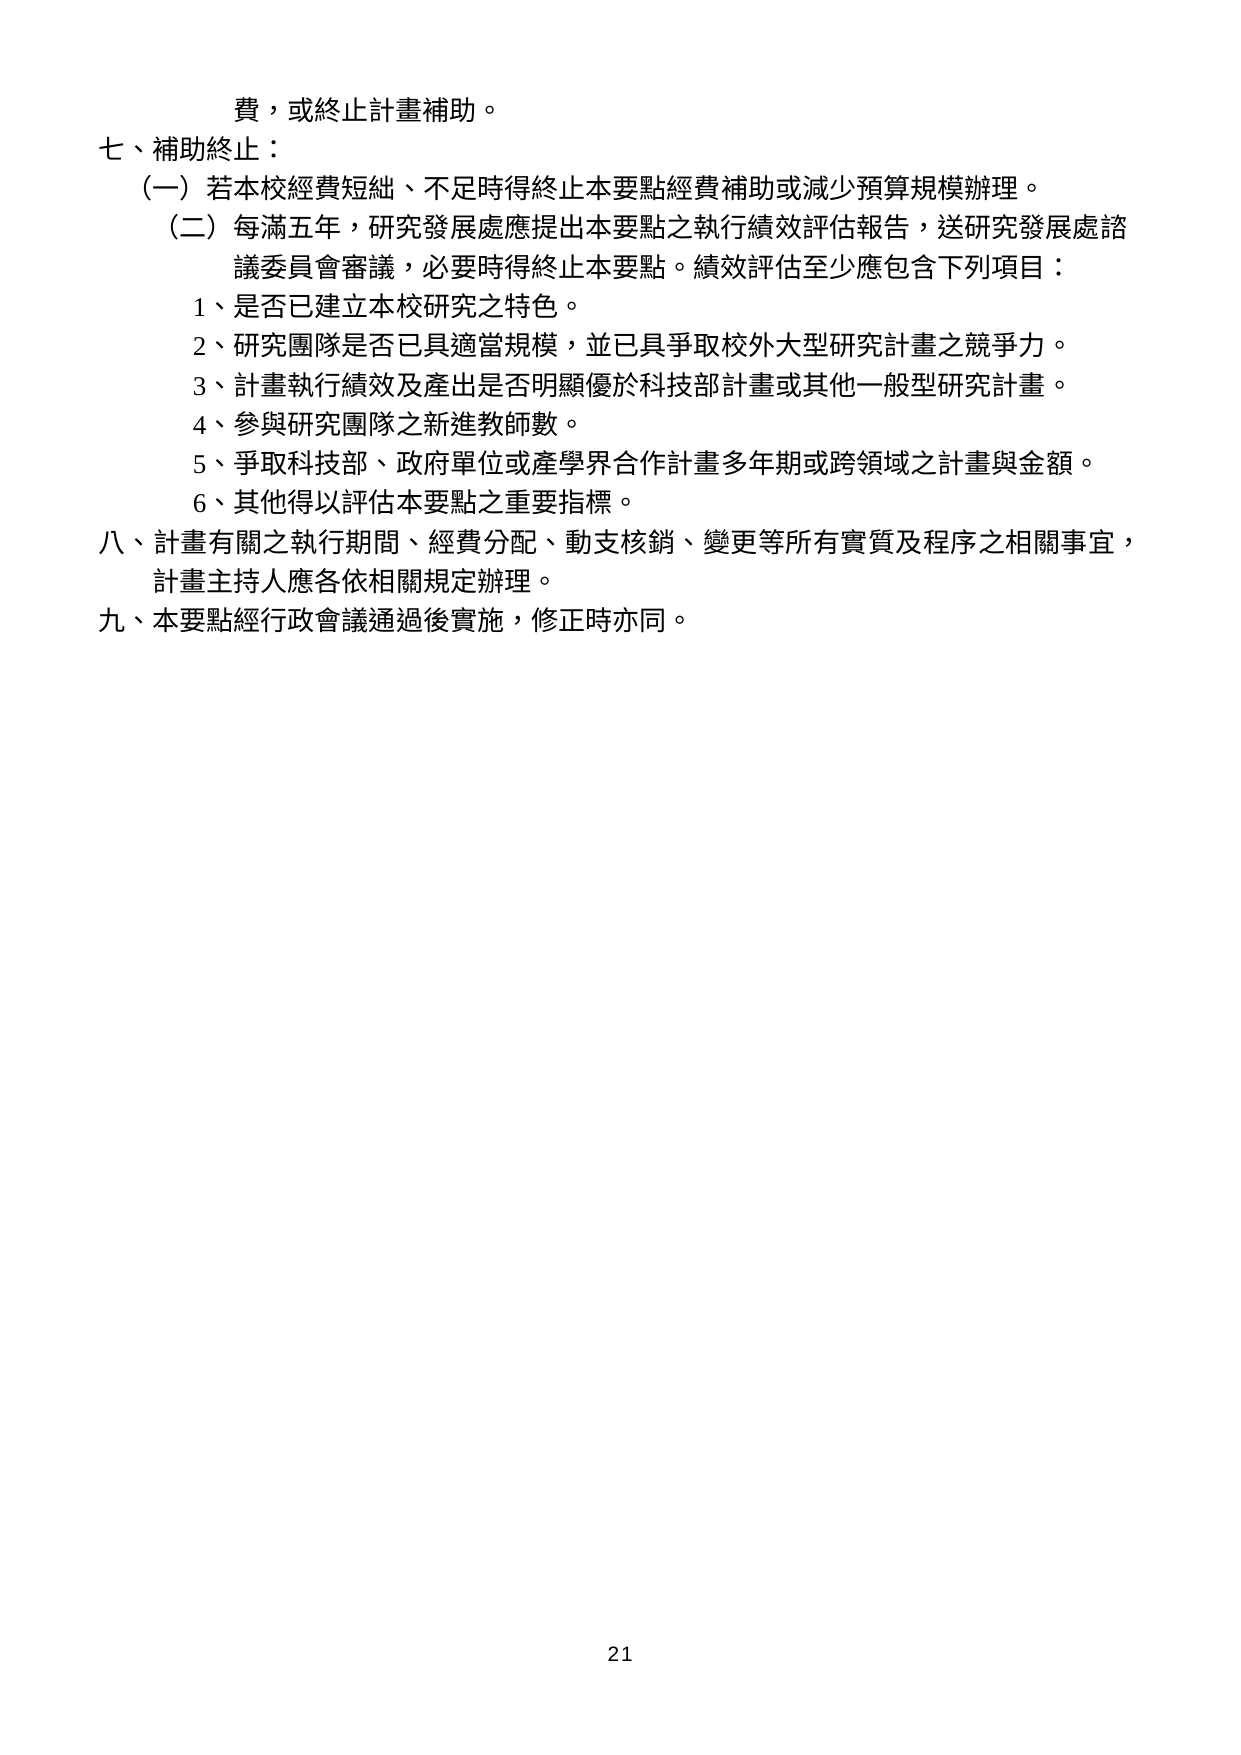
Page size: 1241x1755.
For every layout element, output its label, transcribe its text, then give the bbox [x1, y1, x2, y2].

text 3、計畫執行績效及產出是否明顯優於科技部計畫或其他一般型研究計畫。 [98, 363, 1142, 403]
text 七、補助終止： [98, 128, 1142, 167]
text 6、其他得以評估本要點之重要指標。 [98, 481, 1142, 521]
text 2、研究團隊是否已具適當規模，並已具爭取校外大型研究計畫之競爭力。 [98, 324, 1142, 363]
text 九、本要點經行政會議通過後實施，修正時亦同。 [98, 599, 1142, 638]
text 費，或終止計畫補助。 [233, 89, 1142, 128]
text 八、計畫有關之執行期間、經費分配、動支核銷、變更等所有實質及程序之相關事宜，計畫主持人應各依相關規定辦理。 [98, 521, 1142, 599]
text （二）每滿五年，研究發展處應提出本要點之執行績效評估報告，送研究發展處諮議委員會審議，必要時得終止本要點。績效評估至少應包含下列項目： [152, 206, 1142, 285]
text （一）若本校經費短絀、不足時得終止本要點經費補助或減少預算規模辦理。 [98, 167, 1142, 206]
text 1、是否已建立本校研究之特色。 [98, 285, 1142, 324]
text 4、參與研究團隊之新進教師數。 [98, 403, 1142, 442]
text 5、爭取科技部、政府單位或產學界合作計畫多年期或跨領域之計畫與金額。 [98, 442, 1142, 481]
